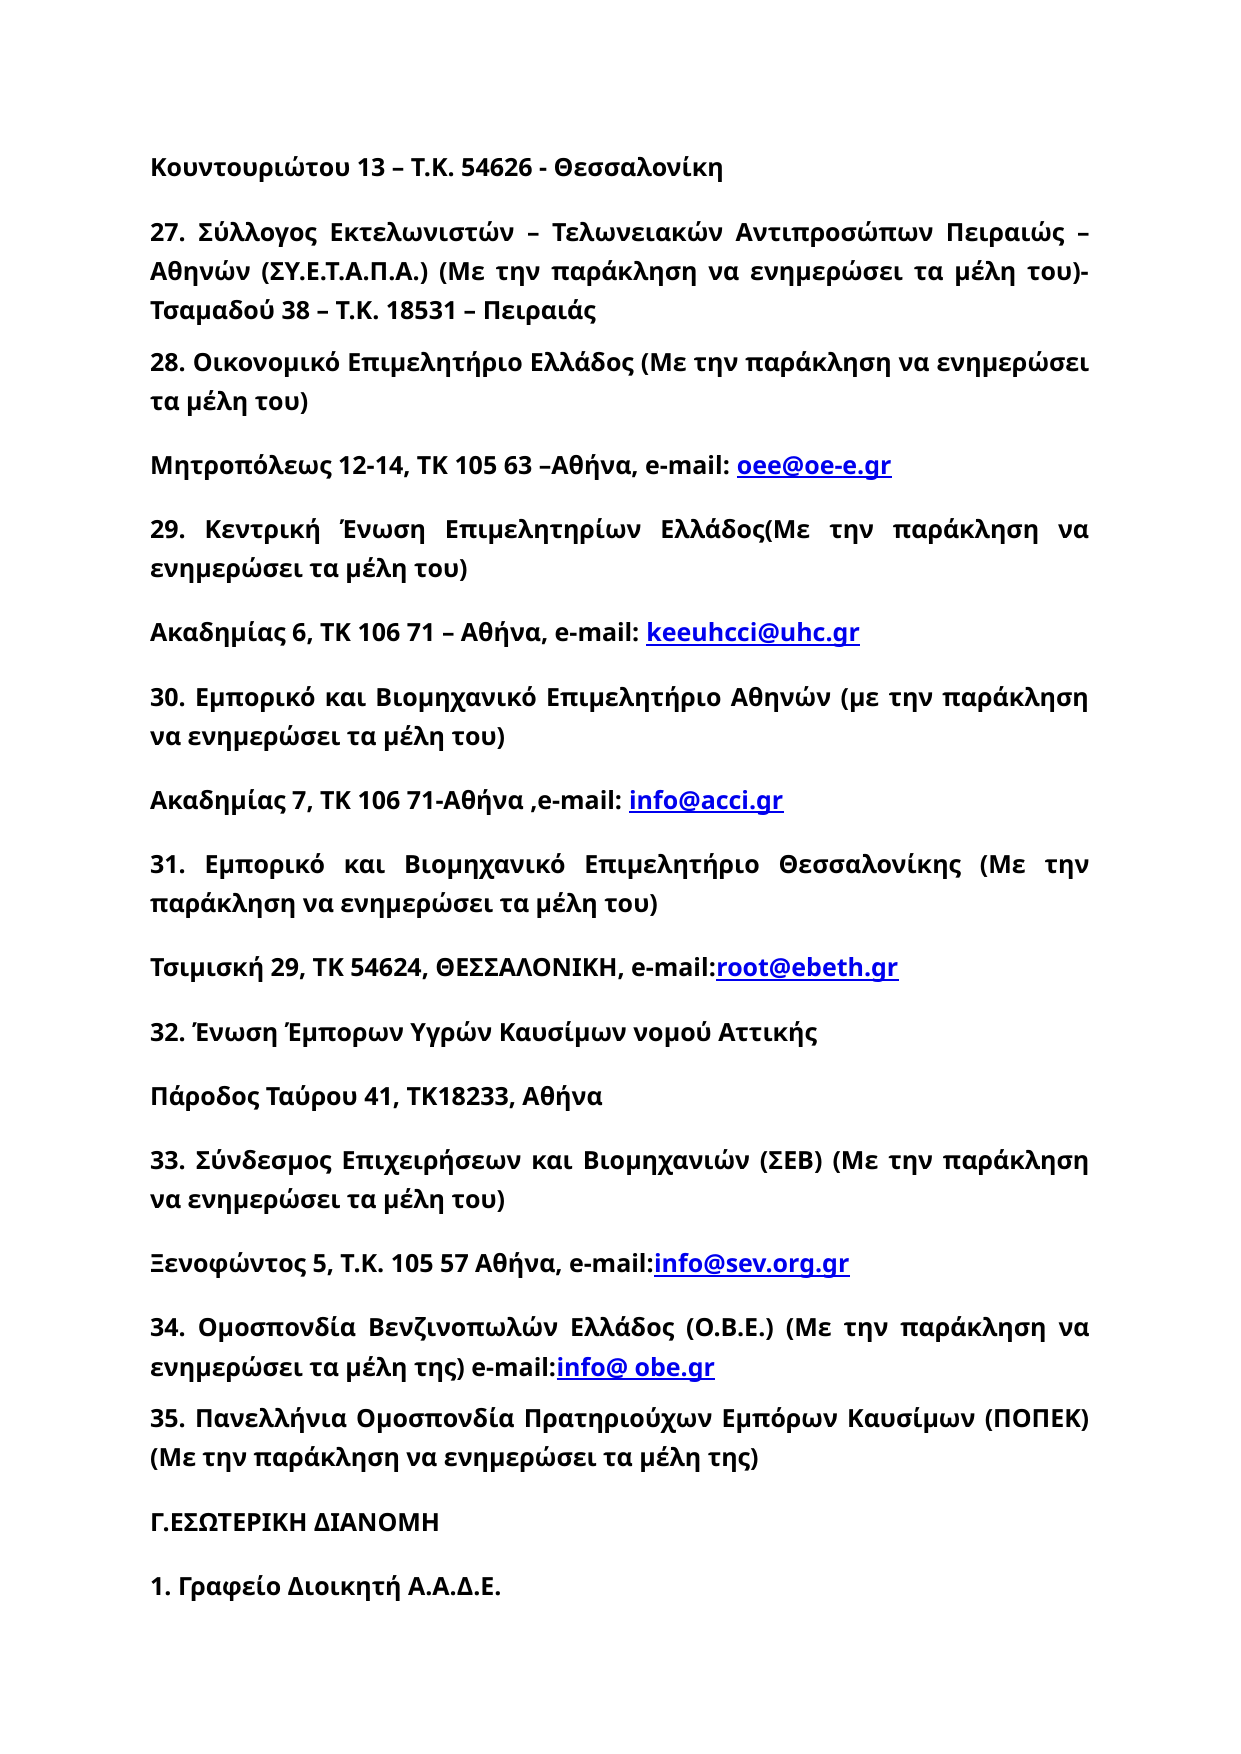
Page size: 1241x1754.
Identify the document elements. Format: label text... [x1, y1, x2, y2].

text Ακαδημίας 6, TK 106 71 – Αθήνα, e-mail: keeuhcci@uhc.gr [150, 615, 1090, 649]
text Γ.ΕΣΩΤΕΡΙΚΗ ΔΙΑΝΟΜΗ [150, 1504, 1090, 1538]
text 30. Εμπορικό και Βιομηχανικό Επιμελητήριο Αθηνών (με την παράκληση να ενημερώσει τα μέλη του) [150, 679, 1090, 752]
text 31. Εμπορικό και Βιομηχανικό Επιμελητήριο Θεσσαλονίκης (Με την παράκληση να ενημερώσει τα μέλη του) [150, 847, 1090, 920]
text 28. Οικονομικό Επιμελητήριο Ελλάδος (Με την παράκληση να ενημερώσει τα μέλη του) [150, 344, 1090, 417]
text Μητροπόλεως 12-14, ΤΚ 105 63 –Αθήνα, e-mail: oee@oe-e.gr [150, 447, 1090, 482]
text Πάροδος Ταύρου 41, ΤΚ18233, Αθήνα [150, 1078, 1090, 1112]
text Τσιμισκή 29, ΤΚ 54624, ΘΕΣΣΑΛΟΝΙΚΗ, e-mail:root@ebeth.gr [150, 950, 1090, 984]
text Ξενοφώντος 5, Τ.Κ. 105 57 Αθήνα, e-mail:info@sev.org.gr [150, 1246, 1090, 1280]
text 29. Κεντρική Ένωση Επιμελητηρίων Ελλάδος(Με την παράκληση να ενημερώσει τα μέλη του) [150, 512, 1090, 585]
text 34. Ομοσπονδία Βενζινοπωλών Ελλάδος (Ο.Β.Ε.) (Με την παράκληση να ενημερώσει τα μέλη της) e-mail:info@ obe.gr [150, 1310, 1090, 1383]
text 35. Πανελλήνια Ομοσπονδία Πρατηριούχων Εμπόρων Καυσίμων (ΠΟΠΕΚ) (Με την παράκληση να ενημερώσει τα μέλη της) [150, 1401, 1090, 1474]
text 32. Ένωση Έμπορων Υγρών Καυσίμων νομού Αττικής [150, 1014, 1090, 1048]
text Ακαδημίας 7, ΤΚ 106 71-Αθήνα ,e-mail: info@acci.gr [150, 782, 1090, 817]
text 33. Σύνδεσμος Επιχειρήσεων και Βιομηχανιών (ΣΕΒ) (Με την παράκληση να ενημερώσει τα μέλη του) [150, 1142, 1090, 1216]
text 27. Σύλλογος Εκτελωνιστών – Τελωνειακών Αντιπροσώπων Πειραιώς – Αθηνών (ΣΥ.Ε.Τ.Α.Π.Α.) (Με την παράκληση να ενημερώσει τα μέλη του)- Τσαμαδού 38 – Τ.Κ. 18531 – Πειραιάς [150, 214, 1090, 327]
text Κουντουριώτου 13 – Τ.Κ. 54626 - Θεσσαλονίκη [150, 150, 1090, 184]
text 1. Γραφείο Διοικητή Α.Α.Δ.Ε. [150, 1568, 1090, 1602]
